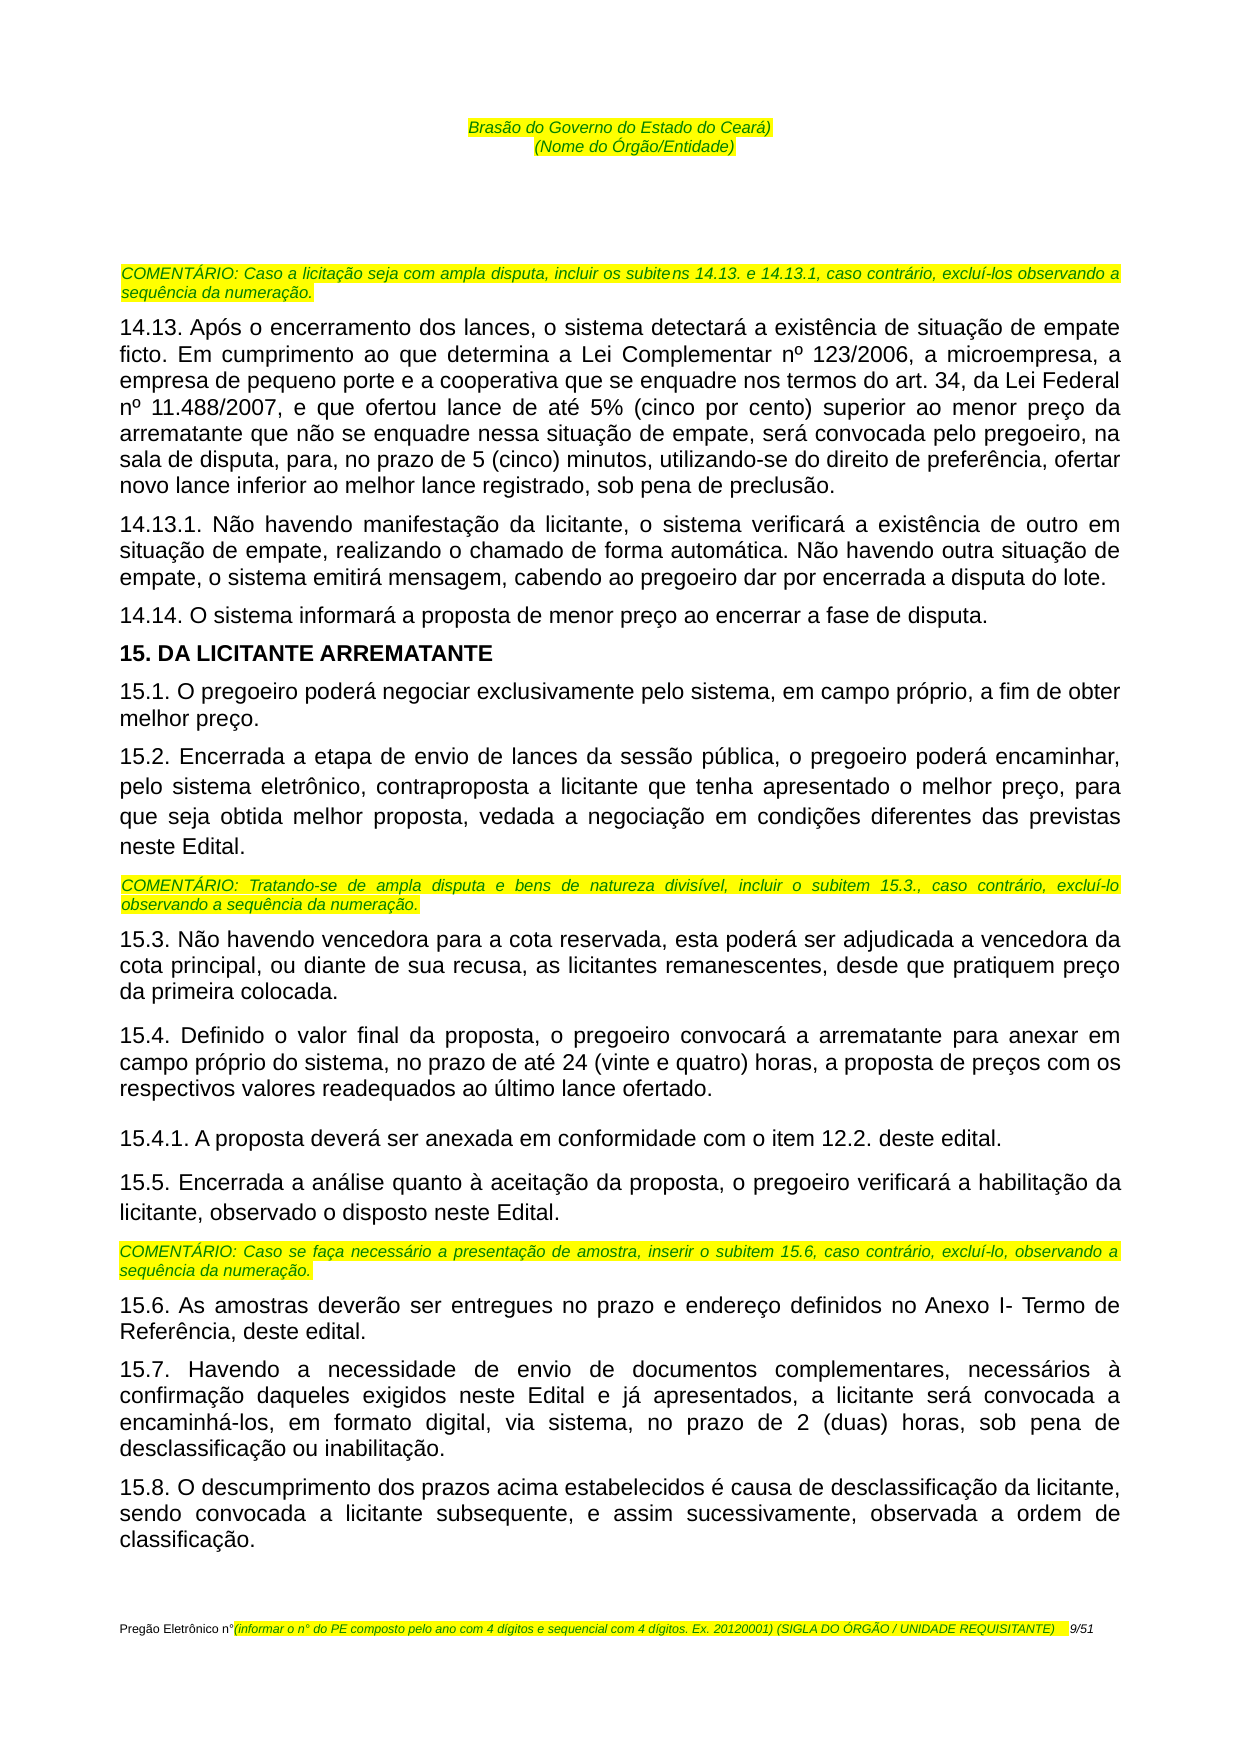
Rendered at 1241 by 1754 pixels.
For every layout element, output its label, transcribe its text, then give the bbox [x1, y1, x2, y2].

text COMENTÁRIO: Caso se faça necessário a presentação de amostra, inserir o subitem 15.6, caso contrário, excluí-lo, observando a sequência da numeração. [119, 1241, 1121, 1280]
text 15.6. As amostras deverão ser entregues no prazo e endereço definidos no Anexo I- Termo de Referência, deste edital. [119, 1292, 1121, 1344]
list 15.5. Encerrada a análise quanto à aceitação da proposta, o pregoeiro verificará a habilitação da licitante, observado o disposto neste Edital. [119, 1169, 1123, 1226]
text COMENTÁRIO: Tratando-se de ampla disputa e bens de natureza divisível, incluir o subitem 15.3., caso contrário, excluí-lo observando a sequência da numeração. [121, 875, 1121, 914]
text 15.4. Definido o valor final da proposta, o pregoeiro convocará a arrematante para anexar em campo próprio do sistema, no prazo de até 24 (vinte e quatro) horas, a proposta de preços com os respectivos valores readequados ao último lance ofertado. [119, 1022, 1121, 1101]
text 15.8. O descumprimento dos prazos acima estabelecidos é causa de desclassificação da licitante, sendo convocada a licitante subsequente, e assim sucessivamente, observada a ordem de classificação. [119, 1473, 1121, 1552]
list 15.7. Havendo a necessidade de envio de documentos complementares, necessários à confirmação daqueles exigidos neste Edital e já apresentados, a licitante será convocada a encaminhá-los, em formato digital, via sistema, no prazo de 2 (duas) horas, sob pena de desclassificação ou inabilitação. [119, 1356, 1121, 1462]
text 15.1. O pregoeiro poderá negociar exclusivamente pelo sistema, em campo próprio, a fim de obter melhor preço. [119, 678, 1121, 731]
text 14.14. O sistema informará a proposta de menor preço ao encerrar a fase de disputa. [119, 602, 1121, 628]
text 15.4.1. A proposta deverá ser anexada em conformidade com o item 12.2. deste edital. [119, 1125, 1121, 1151]
text 14.13. Após o encerramento dos lances, o sistema detectará a existência de situação de empate ficto. Em cumprimento ao que determina a Lei Complementar nº 123/2006, a microempresa, a empresa de pequeno porte e a cooperativa que se enquadre nos termos do art. 34, da Lei Federal nº 11.488/2007, e que ofertou lance de até 5% (cinco por cento) superior ao menor preço da arrematante que não se enquadre nessa situação de empate, será convocada pelo pregoeiro, na sala de disputa, para, no prazo de 5 (cinco) minutos, utilizando-se do direito de preferência, ofertar novo lance inferior ao melhor lance registrado, sob pena de preclusão. [119, 314, 1121, 499]
text 15.3. Não havendo vencedora para a cota reservada, esta poderá ser adjudicada a vencedora da cota principal, ou diante de sua recusa, as licitantes remanescentes, desde que pratiquem preço da primeira colocada. [119, 926, 1121, 1005]
text 15. DA LICITANTE ARREMATANTE [119, 640, 1121, 666]
list 15.2. Encerrada a etapa de envio de lances da sessão pública, o pregoeiro poderá encaminhar, pelo sistema eletrônico, contraproposta a licitante que tenha apresentado o melhor preço, para que seja obtida melhor proposta, vedada a negociação em condições diferentes das previstas neste Edital. [119, 743, 1121, 860]
text COMENTÁRIO: Caso a licitação seja com ampla disputa, incluir os subitens 14.13. e 14.13.1, caso contrário, excluí-los observando a sequência da numeração. [121, 264, 1121, 302]
text 14.13.1. Não havendo manifestação da licitante, o sistema verificará a existência de outro em situação de empate, realizando o chamado de forma automática. Não havendo outra situação de empate, o sistema emitirá mensagem, cabendo ao pregoeiro dar por encerrada a disputa do lote. [119, 511, 1121, 590]
